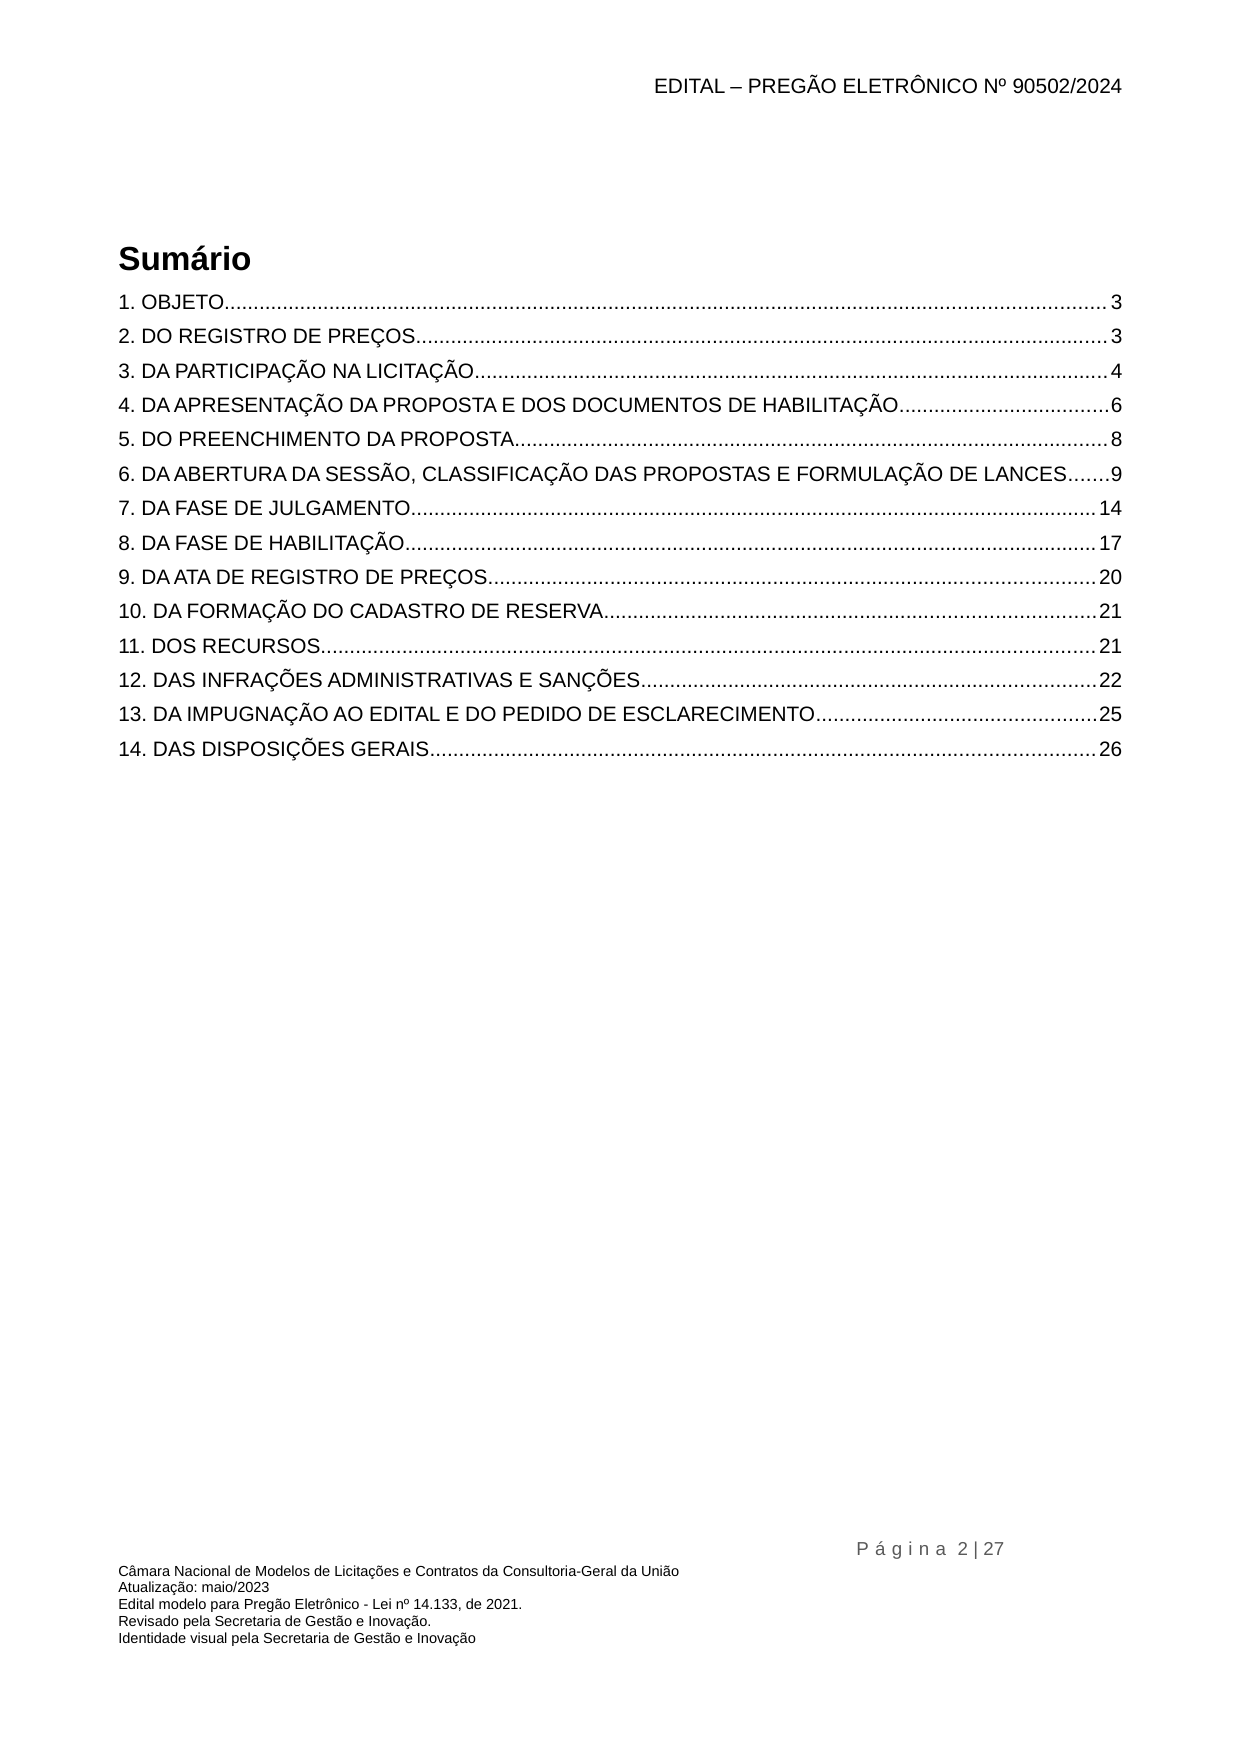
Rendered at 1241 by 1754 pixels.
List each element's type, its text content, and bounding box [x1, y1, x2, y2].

text 9. DA ATA DE REGISTRO DE PREÇOS 20 [118, 565, 1122, 589]
text 6. DA ABERTURA DA SESSÃO, CLASSIFICAÇÃO DAS PROPOSTAS E FORMULAÇÃO DE LANCES 9 [118, 462, 1122, 486]
subtitle Sumário [118, 239, 1122, 277]
text 5. DO PREENCHIMENTO DA PROPOSTA 8 [118, 427, 1122, 451]
text 1. OBJETO 3 [118, 290, 1122, 314]
text 12. DAS INFRAÇÕES ADMINISTRATIVAS E SANÇÕES 22 [118, 668, 1122, 692]
text 8. DA FASE DE HABILITAÇÃO 17 [118, 530, 1122, 554]
text 4. DA APRESENTAÇÃO DA PROPOSTA E DOS DOCUMENTOS DE HABILITAÇÃO 6 [118, 393, 1122, 417]
text 11. DOS RECURSOS 21 [118, 633, 1122, 657]
text 10. DA FORMAÇÃO DO CADASTRO DE RESERVA 21 [118, 599, 1122, 623]
text 13. DA IMPUGNAÇÃO AO EDITAL E DO PEDIDO DE ESCLARECIMENTO 25 [118, 702, 1122, 726]
text 14. DAS DISPOSIÇÕES GERAIS 26 [118, 737, 1122, 761]
text 2. DO REGISTRO DE PREÇOS 3 [118, 324, 1122, 348]
text 7. DA FASE DE JULGAMENTO 14 [118, 496, 1122, 520]
text 3. DA PARTICIPAÇÃO NA LICITAÇÃO 4 [118, 358, 1122, 382]
